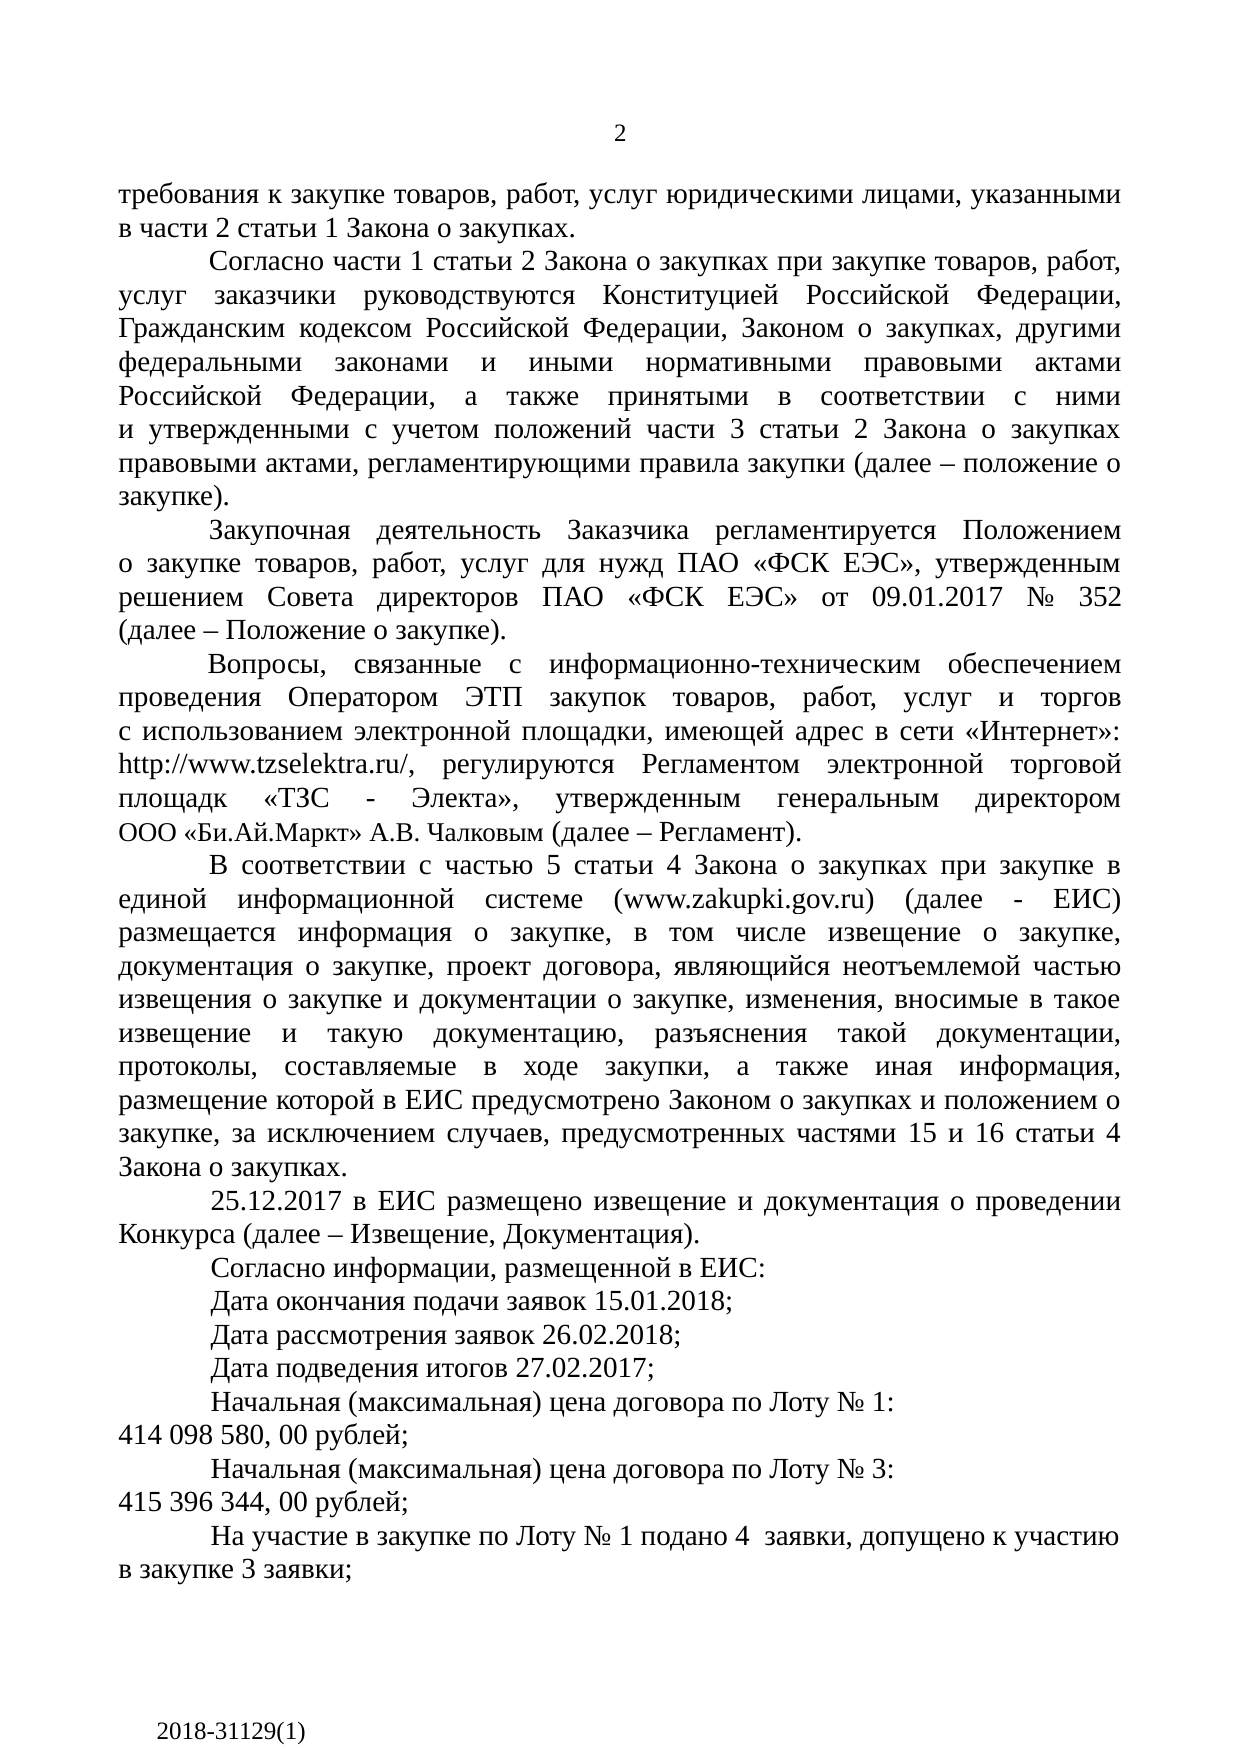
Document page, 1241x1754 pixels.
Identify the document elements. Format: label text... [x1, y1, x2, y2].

text В соответствии с частью 5 статьи 4 Закона о закупках при закупке в единой информационной системе (www.zakupki.gov.ru) (далее - ЕИС) размещается информация о закупке, в том числе извещение о закупке, документация о закупке, проект договора, являющийся неотъемлемой частью извещения о закупке и документации о закупке, изменения, вносимые в такое извещение и такую документацию, разъяснения такой документации, протоколы, составляемые в ходе закупки, а также иная информация, размещение которой в ЕИС предусмотрено Законом о закупках и положением о закупке, за исключением случаев, предусмотренных частями 15 и 16 статьи 4 Закона о закупках. [118, 847, 1122, 1183]
text Дата подведения итогов 27.02.2017; [118, 1350, 1122, 1384]
text Начальная (максимальная) цена договора по Лоту № 3: 415 396 344, 00 рублей; [118, 1451, 1122, 1518]
text На участие в закупке по Лоту № 1 подано 4 заявки, допущено к участию в закупке 3 заявки; [118, 1518, 1122, 1585]
text Согласно информации, размещенной в ЕИС: [118, 1250, 1122, 1283]
text Согласно части 1 статьи 2 Закона о закупках при закупке товаров, работ, услуг заказчики руководствуются Конституцией Российской Федерации, Гражданским кодексом Российской Федерации, Законом о закупках, другими федеральными законами и иными нормативными правовыми актами Российской Федерации, а также принятыми в соответствии с ними и утвержденными с учетом положений части 3 статьи 2 Закона о закупках правовыми актами, регламентирующими правила закупки (далее – положение о закупке). [118, 243, 1122, 512]
text Закупочная деятельность Заказчика регламентируется Положением о закупке товаров, работ, услуг для нужд ПАО «ФСК ЕЭС», утвержденным решением Совета директоров ПАО «ФСК ЕЭС» от 09.01.2017 № 352 (далее – Положение о закупке). [118, 512, 1122, 646]
text Дата рассмотрения заявок 26.02.2018; [118, 1317, 1122, 1350]
text Начальная (максимальная) цена договора по Лоту № 1: 414 098 580, 00 рублей; [118, 1384, 1122, 1451]
text 25.12.2017 в ЕИС размещено извещение и документация о проведении Конкурса (далее – Извещение, Документация). [118, 1183, 1122, 1250]
text требования к закупке товаров, работ, услуг юридическими лицами, указанными в части 2 статьи 1 Закона о закупках. [118, 176, 1122, 243]
text Дата окончания подачи заявок 15.01.2018; [118, 1283, 1122, 1317]
text Вопросы, связанные с информационно-техническим обеспечением проведения Оператором ЭТП закупок товаров, работ, услуг и торгов с использованием электронной площадки, имеющей адрес в сети «Интернет»: http://www.tzselektra.ru/, регулируются Регламентом электронной торговой площадк «ТЗС - Электа», утвержденным генеральным директором ООО «Би.Ай.Маркт» А.В. Чалковым (далее – Регламент). [118, 646, 1122, 847]
